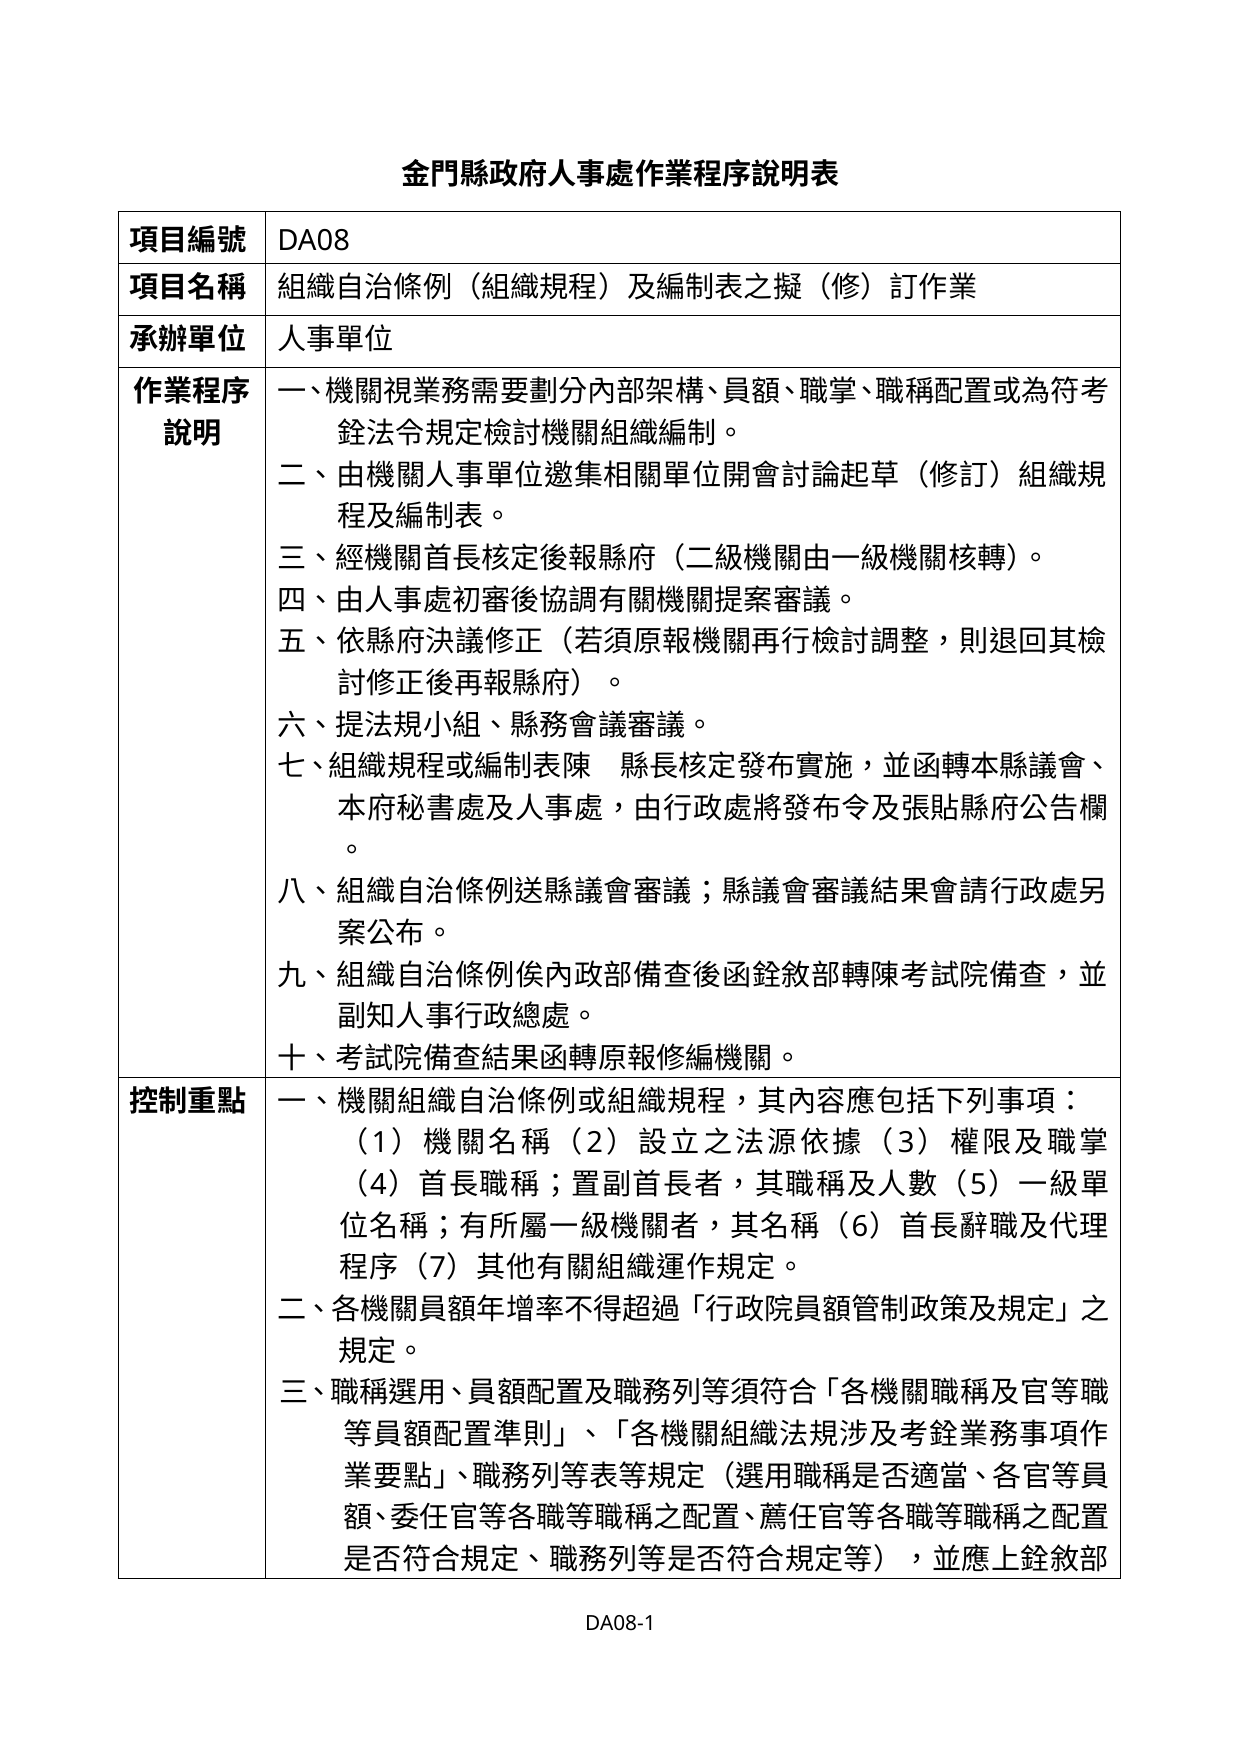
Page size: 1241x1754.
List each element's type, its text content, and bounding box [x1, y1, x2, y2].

table_cell 一、機關組織自治條例或組織規程，其內容應包括下列事項： （1）機關名稱（2）設立之法源依據（3）權限及職掌（4）首長職稱；置副首長者，其職稱及人數（5）一級單位名稱；有所屬一級機關者，其名稱（6）首長辭職及代理程序（7）其他有關組織運作規定。 二、各機關員額年增率不得超過「行政院員額管制政策及規定」之規定。 三、職稱選用、員額配置及職務列等須符合「各機關職稱及官等職等員額配置準則」、「各機關組織法規涉及考銓業務事項作業要點」、職務列等表等規定（選用職稱是否適當、各官等員額、委任官等各職等職稱之配置、薦任官等各職等職稱之配置是否符合規定、職務列等是否符合規定等），並應上銓敘部 [266, 1078, 1120, 1578]
table_header 項目編號 [119, 212, 265, 263]
table_header DA08 [266, 212, 1120, 263]
table_cell 人事單位 [266, 316, 1120, 367]
table_cell 組織自治條例（組織規程）及編制表之擬（修）訂作業 [266, 264, 1120, 315]
table_cell 控制重點 [119, 1078, 265, 1578]
table_cell 項目名稱 [119, 264, 265, 315]
table_cell 承辦單位 [119, 316, 265, 367]
table_cell 作業程序說明 [119, 368, 265, 1077]
table_cell 一、機關視業務需要劃分內部架構、員額、職掌、職稱配置或為符考銓法令規定檢討機關組織編制。 二、由機關人事單位邀集相關單位開會討論起草（修訂）組織規程及編制表。 三、經機關首長核定後報縣府（二級機關由一級機關核轉）。 四、由人事處初審後協調有關機關提案審議。 五、依縣府決議修正（若須原報機關再行檢討調整，則退回其檢討修正後再報縣府）。 六、提法規小組、縣務會議審議。 七、組織規程或編制表陳 縣長核定發布實施，並函轉本縣議會、本府秘書處及人事處，由行政處將發布令及張貼縣府公告欄。 八、組織自治條例送縣議會審議；縣議會審議結果會請行政處另案公布。 九、組織自治條例俟內政部備查後函銓敘部轉陳考試院備查，並副知人事行政總處。 十、考試院備查結果函轉原報修編機關。 [266, 368, 1120, 1077]
text 金門縣政府人事處作業程序說明表 [118, 151, 1122, 192]
